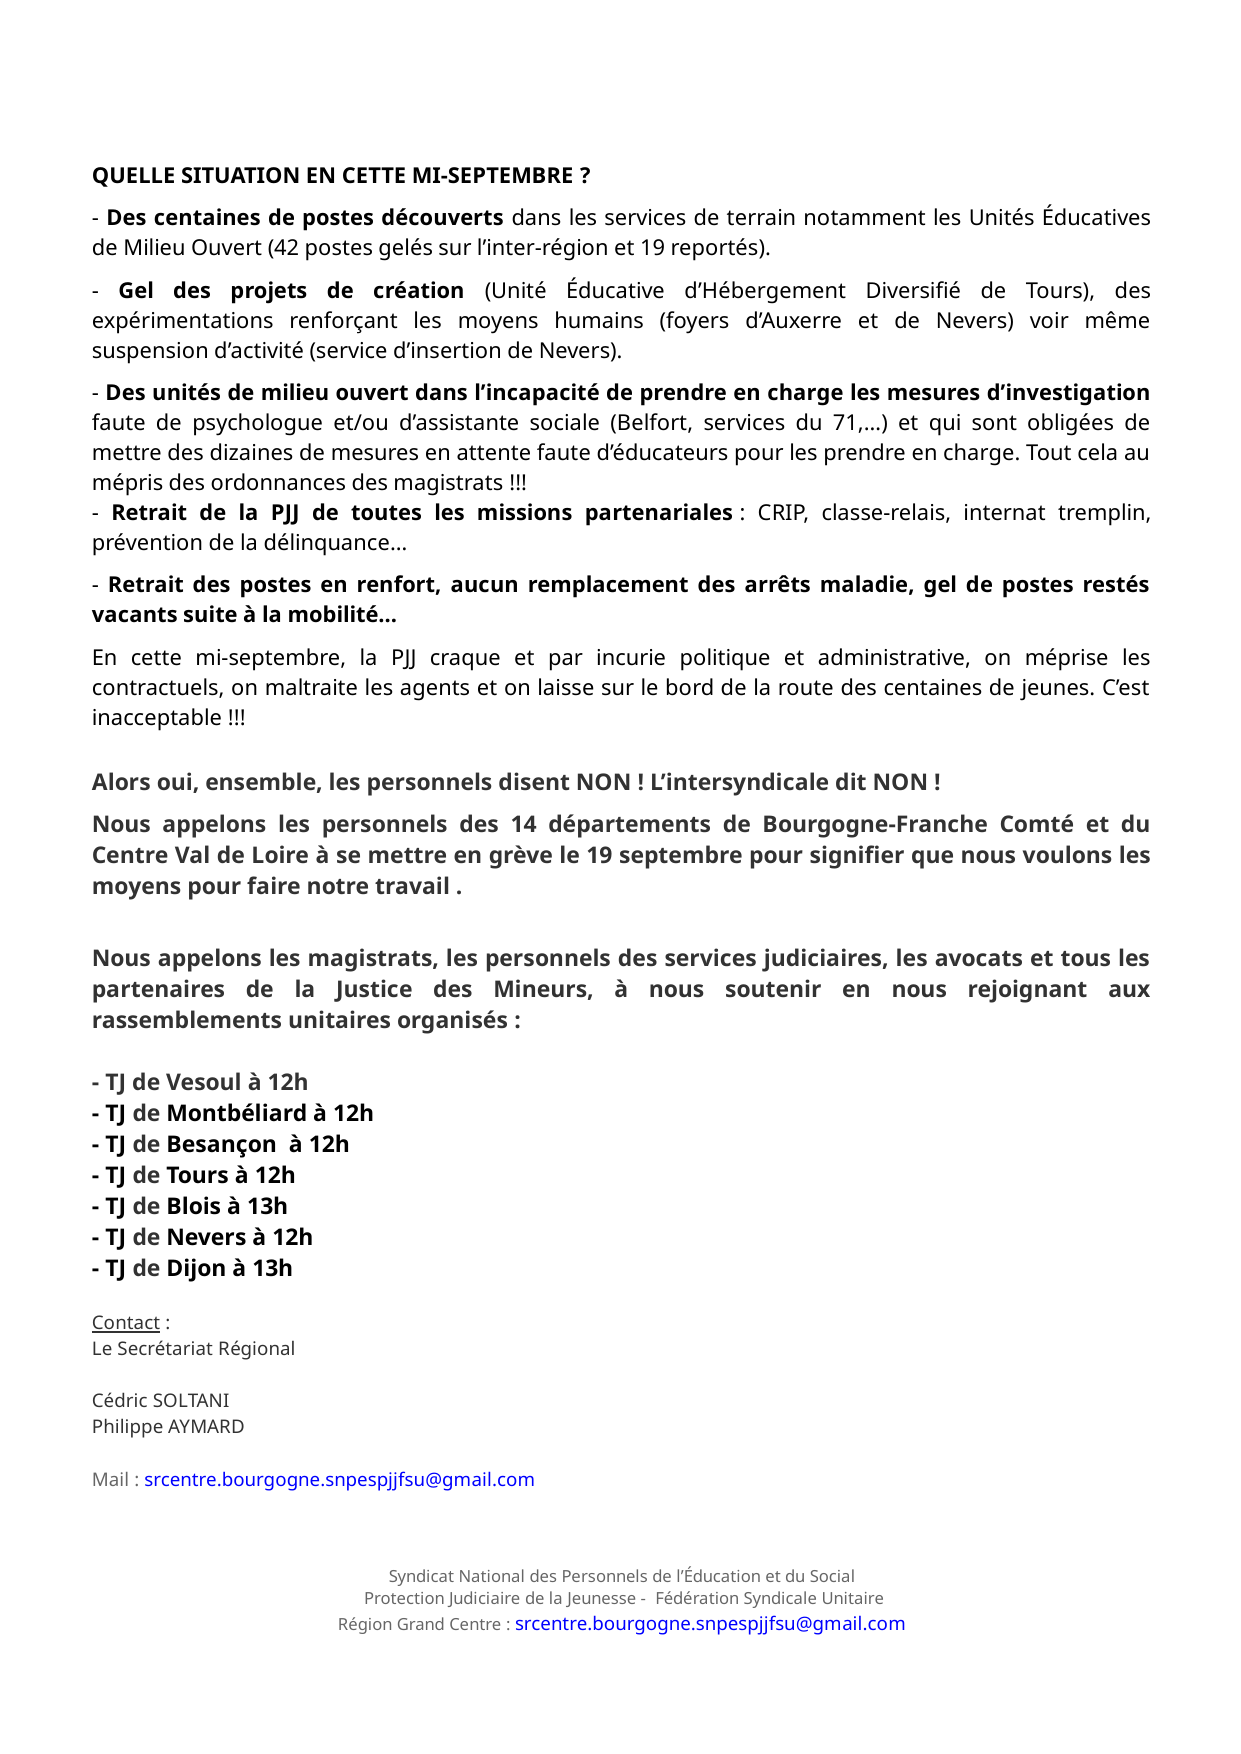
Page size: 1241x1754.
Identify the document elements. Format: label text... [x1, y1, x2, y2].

text Contact : [92, 1309, 1152, 1335]
text - Des unités de milieu ouvert dans l’incapacité de prendre en charge les mesures d’investigation faute de psychologue et/ou d’assistante sociale (Belfort, services du 71,…) et qui sont obligées de mettre des dizaines de mesures en attente faute d’éducateurs pour les prendre en charge. Tout cela au mépris des ordonnances des magistrats !!! [92, 377, 1152, 497]
text - TJ de Vesoul à 12h [92, 1066, 1152, 1097]
text Philippe AYMARD [92, 1413, 1152, 1439]
text - Des centaines de postes découverts dans les services de terrain notamment les Unités Éducatives de Milieu Ouvert (42 postes gelés sur l’inter-région et 19 reportés). [92, 202, 1152, 262]
text Nous appelons les magistrats, les personnels des services judiciaires, les avocats et tous les partenaires de la Justice des Mineurs, à nous soutenir en nous rejoignant aux rassemblements unitaires organisés : [92, 942, 1152, 1035]
text - TJ de Montbéliard à 12h [92, 1097, 1152, 1128]
text Le Secrétariat Régional [92, 1335, 1152, 1361]
text En cette mi-septembre, la PJJ craque et par incurie politique et administrative, on méprise les contractuels, on maltraite les agents et on laisse sur le bord de la route des centaines de jeunes. C’est inacceptable !!! [92, 641, 1152, 731]
text - Retrait des postes en renfort, aucun remplacement des arrêts maladie, gel de postes restés vacants suite à la mobilité… [92, 569, 1152, 629]
text - TJ de Besançon à 12h - TJ de Tours à 12h - TJ de Blois à 13h - TJ de Nevers à 12h - TJ de Dijon à 13h [92, 1128, 1152, 1283]
text Mail : srcentre.bourgogne.snpespjjfsu@gmail.com [92, 1465, 1152, 1491]
text - Gel des projets de création (Unité Éducative d’Hébergement Diversifié de Tours), des expérimentations renforçant les moyens humains (foyers d’Auxerre et de Nevers) voir même suspension d’activité (service d’insertion de Nevers). [92, 275, 1152, 365]
text QUELLE SITUATION EN CETTE MI-SEPTEMBRE ? [92, 160, 1152, 190]
text - Retrait de la PJJ de toutes les missions partenariales : CRIP, classe-relais, internat tremplin, prévention de la délinquance… [92, 497, 1152, 557]
text Nous appelons les personnels des 14 départements de Bourgogne-Franche Comté et du Centre Val de Loire à se mettre en grève le 19 septembre pour signifier que nous voulons les moyens pour faire notre travail . [92, 808, 1152, 901]
text Cédric SOLTANI [92, 1387, 1152, 1413]
text Alors oui, ensemble, les personnels disent NON ! L’intersyndicale dit NON ! [92, 765, 1152, 796]
